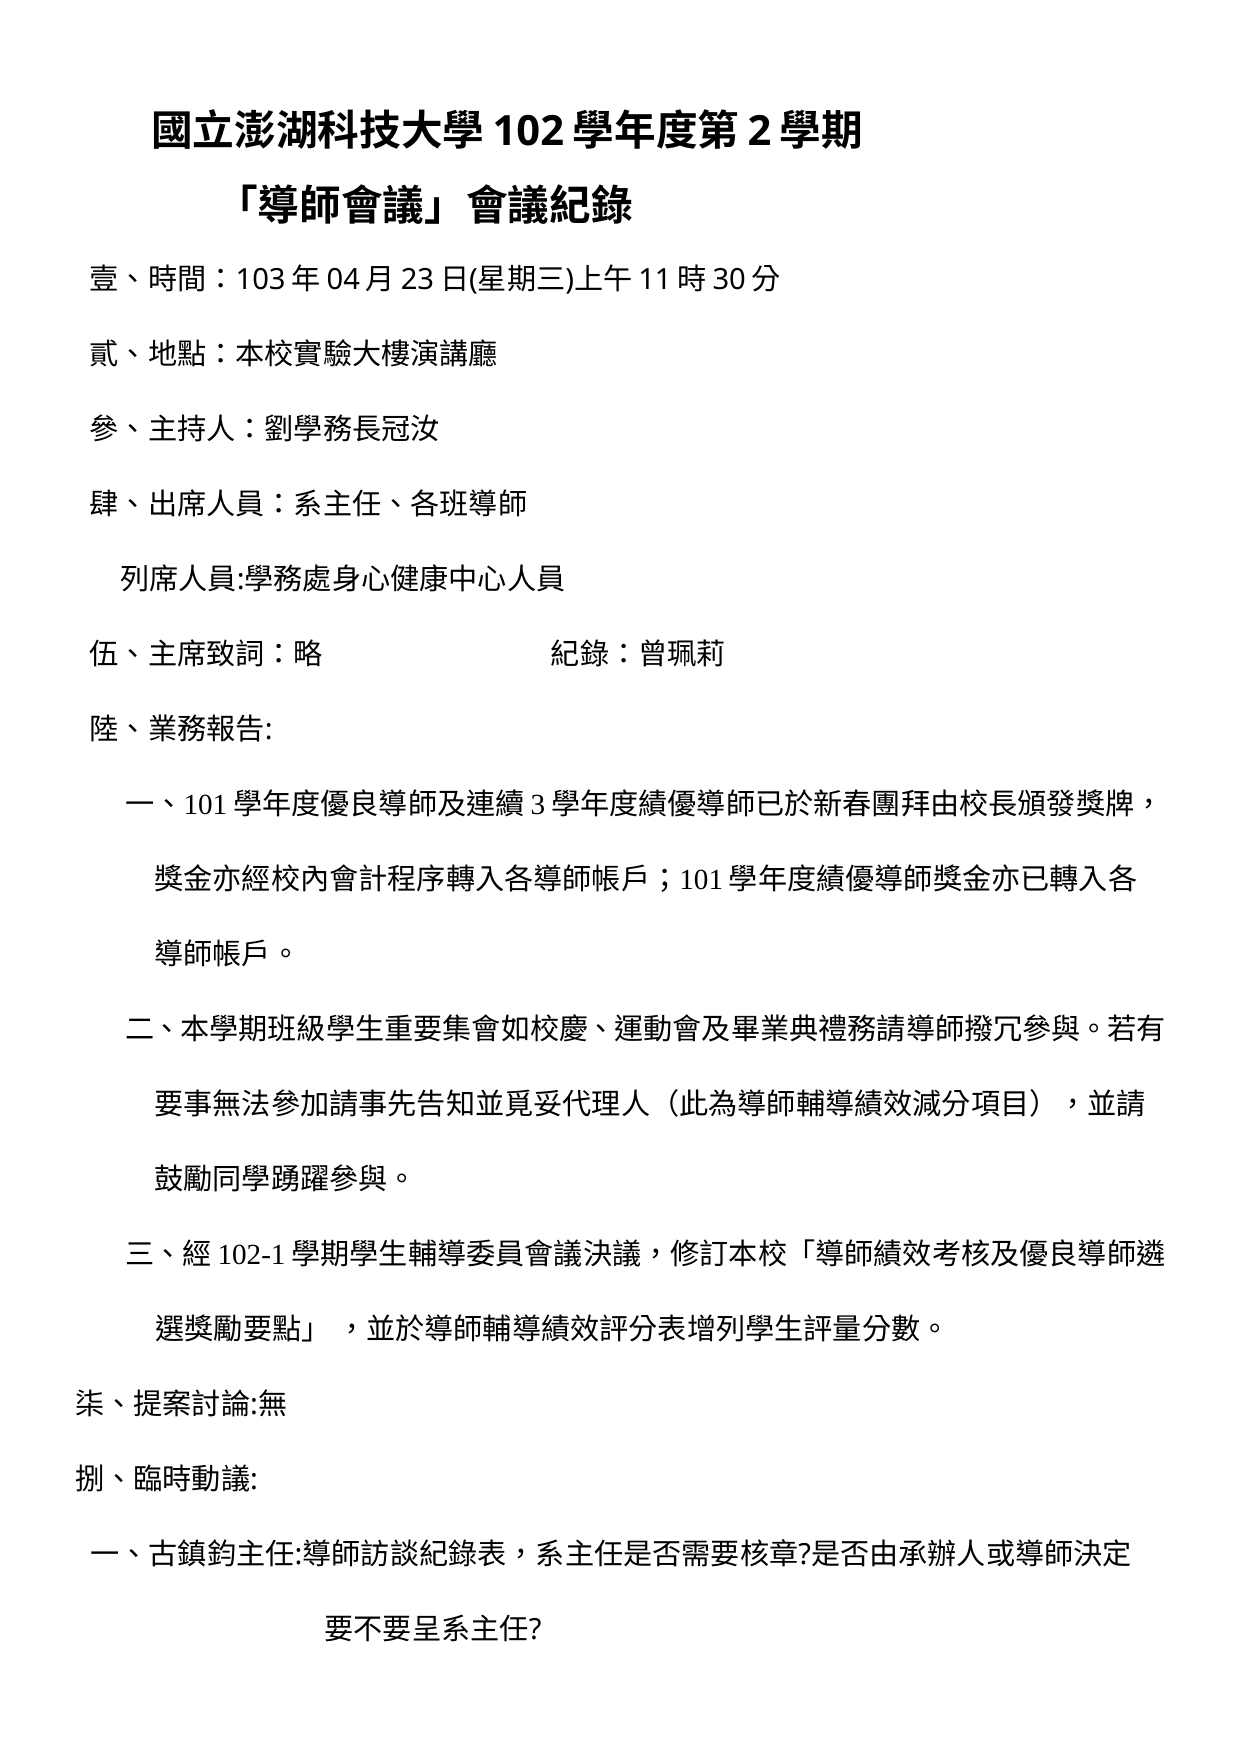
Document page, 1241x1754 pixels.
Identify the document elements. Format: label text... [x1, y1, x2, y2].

text 伍、主席致詞：略 紀錄：曾珮莉 [75, 614, 1165, 689]
text 列席人員:學務處身心健康中心人員 [75, 539, 1165, 614]
list 導師帳戶。 [125, 914, 1165, 989]
text 壹、時間：103年04月23日(星期三)上午11時30分 [75, 239, 1165, 314]
list 三、經102-1學期學生輔導委員會議決議，修訂本校「導師績效考核及優良導師遴 [125, 1214, 1165, 1289]
text 肆、出席人員：系主任、各班導師 [75, 464, 1165, 539]
text 要不要呈系主任? [193, 1589, 1165, 1664]
list 要事無法參加請事先告知並覓妥代理人（此為導師輔導績效減分項目），並請 [125, 1064, 1165, 1139]
text 捌、臨時動議: [75, 1439, 1165, 1514]
text 一、古鎮鈞主任:導師訪談紀錄表，系主任是否需要核章?是否由承辦人或導師決定 [75, 1514, 1165, 1589]
text 柒、提案討論:無 [75, 1364, 1165, 1439]
text 國立澎湖科技大學102學年度第2學期 [75, 89, 1165, 164]
text 貳、地點：本校實驗大樓演講廳 [75, 314, 1165, 389]
text 參、主持人：劉學務長冠汝 [75, 389, 1165, 464]
list 鼓勵同學踴躍參與。 [125, 1139, 1165, 1214]
list 一、101學年度優良導師及連續3學年度績優導師已於新春團拜由校長頒發獎牌， [125, 764, 1165, 839]
list 二、本學期班級學生重要集會如校慶、運動會及畢業典禮務請導師撥冗參與。若有 [125, 989, 1165, 1064]
text 「導師會議」會議紀錄 [75, 164, 1165, 239]
text 陸、業務報告: [75, 689, 1165, 764]
list 獎金亦經校內會計程序轉入各導師帳戶；101學年度績優導師獎金亦已轉入各 [125, 839, 1165, 914]
list 選獎勵要點」 ，並於導師輔導績效評分表增列學生評量分數。 [125, 1289, 1165, 1364]
